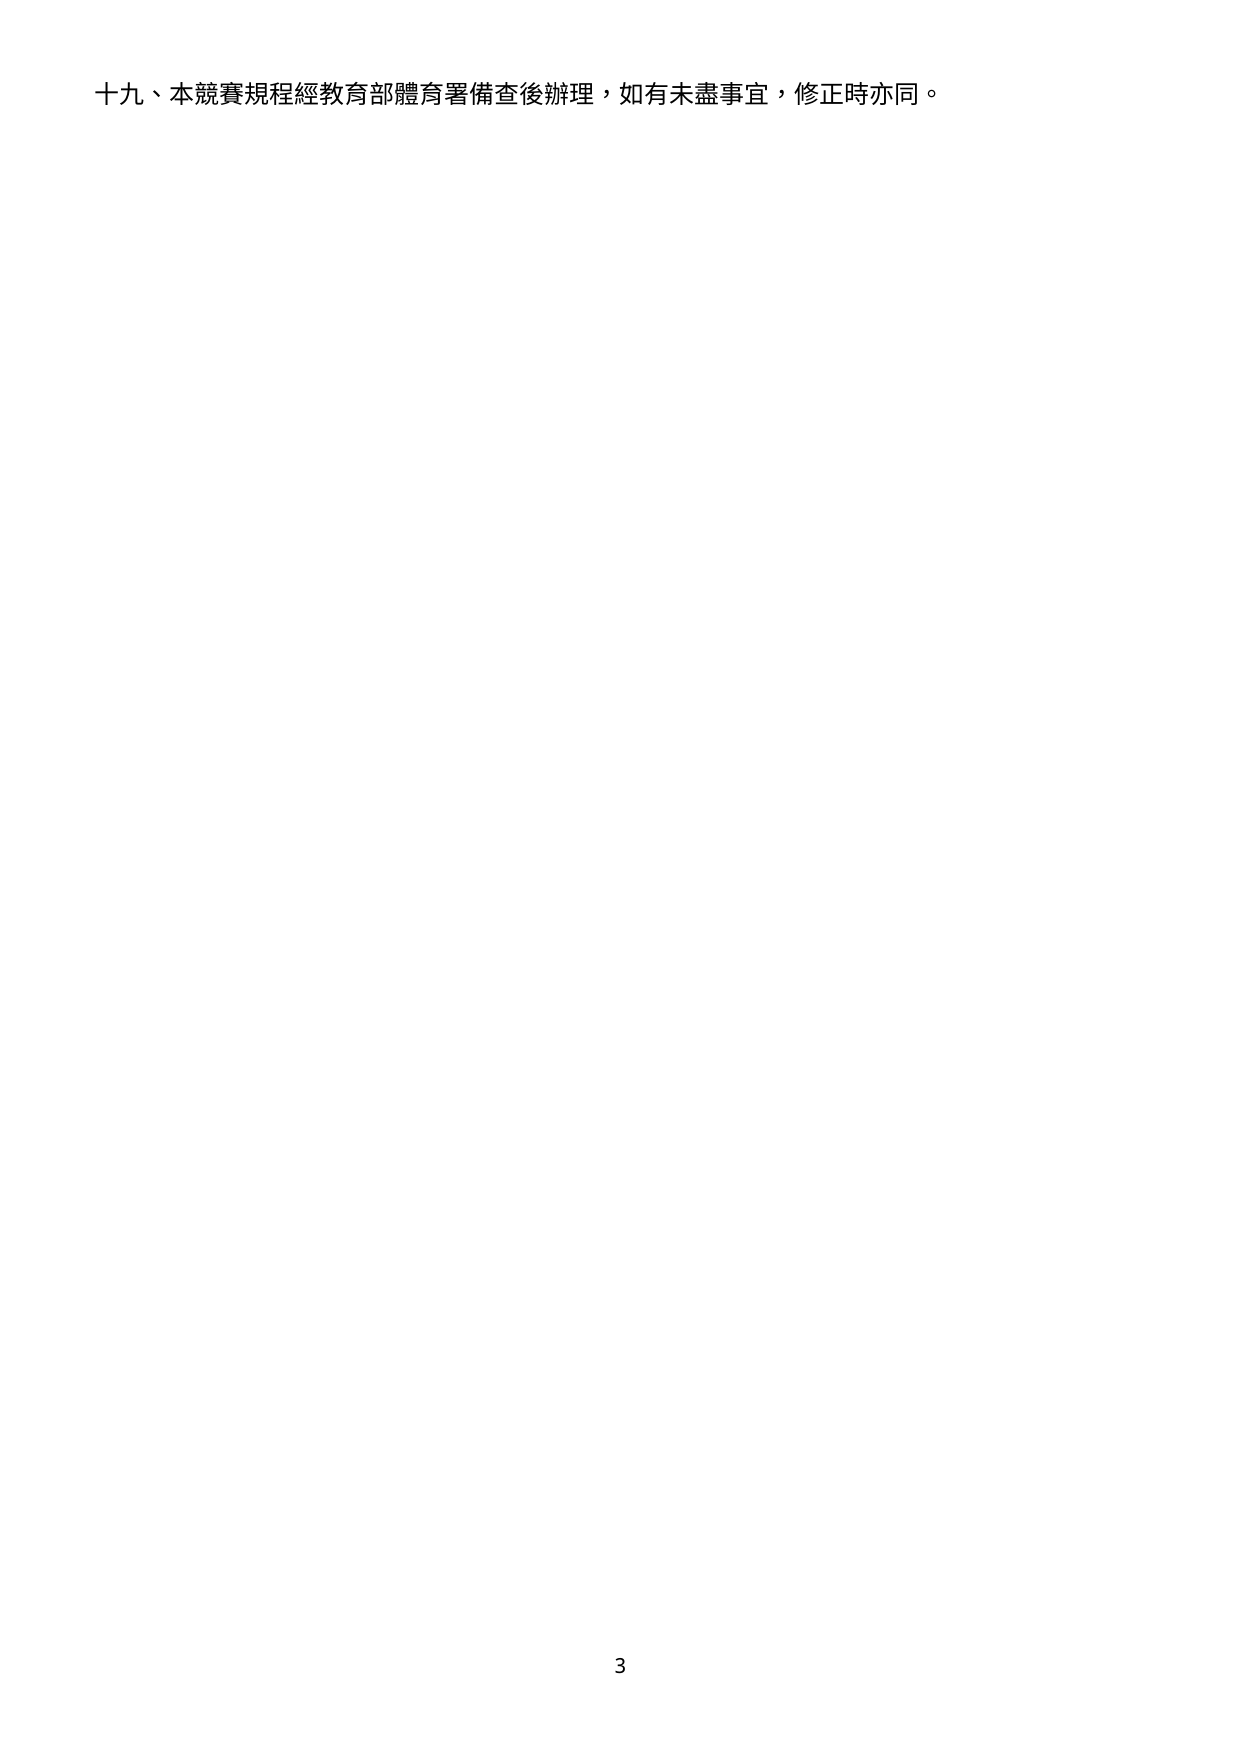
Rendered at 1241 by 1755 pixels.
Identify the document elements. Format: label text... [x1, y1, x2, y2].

text 十九、本競賽規程經教育部體育署備查後辦理，如有未盡事宜，修正時亦同。 [94, 75, 1146, 111]
